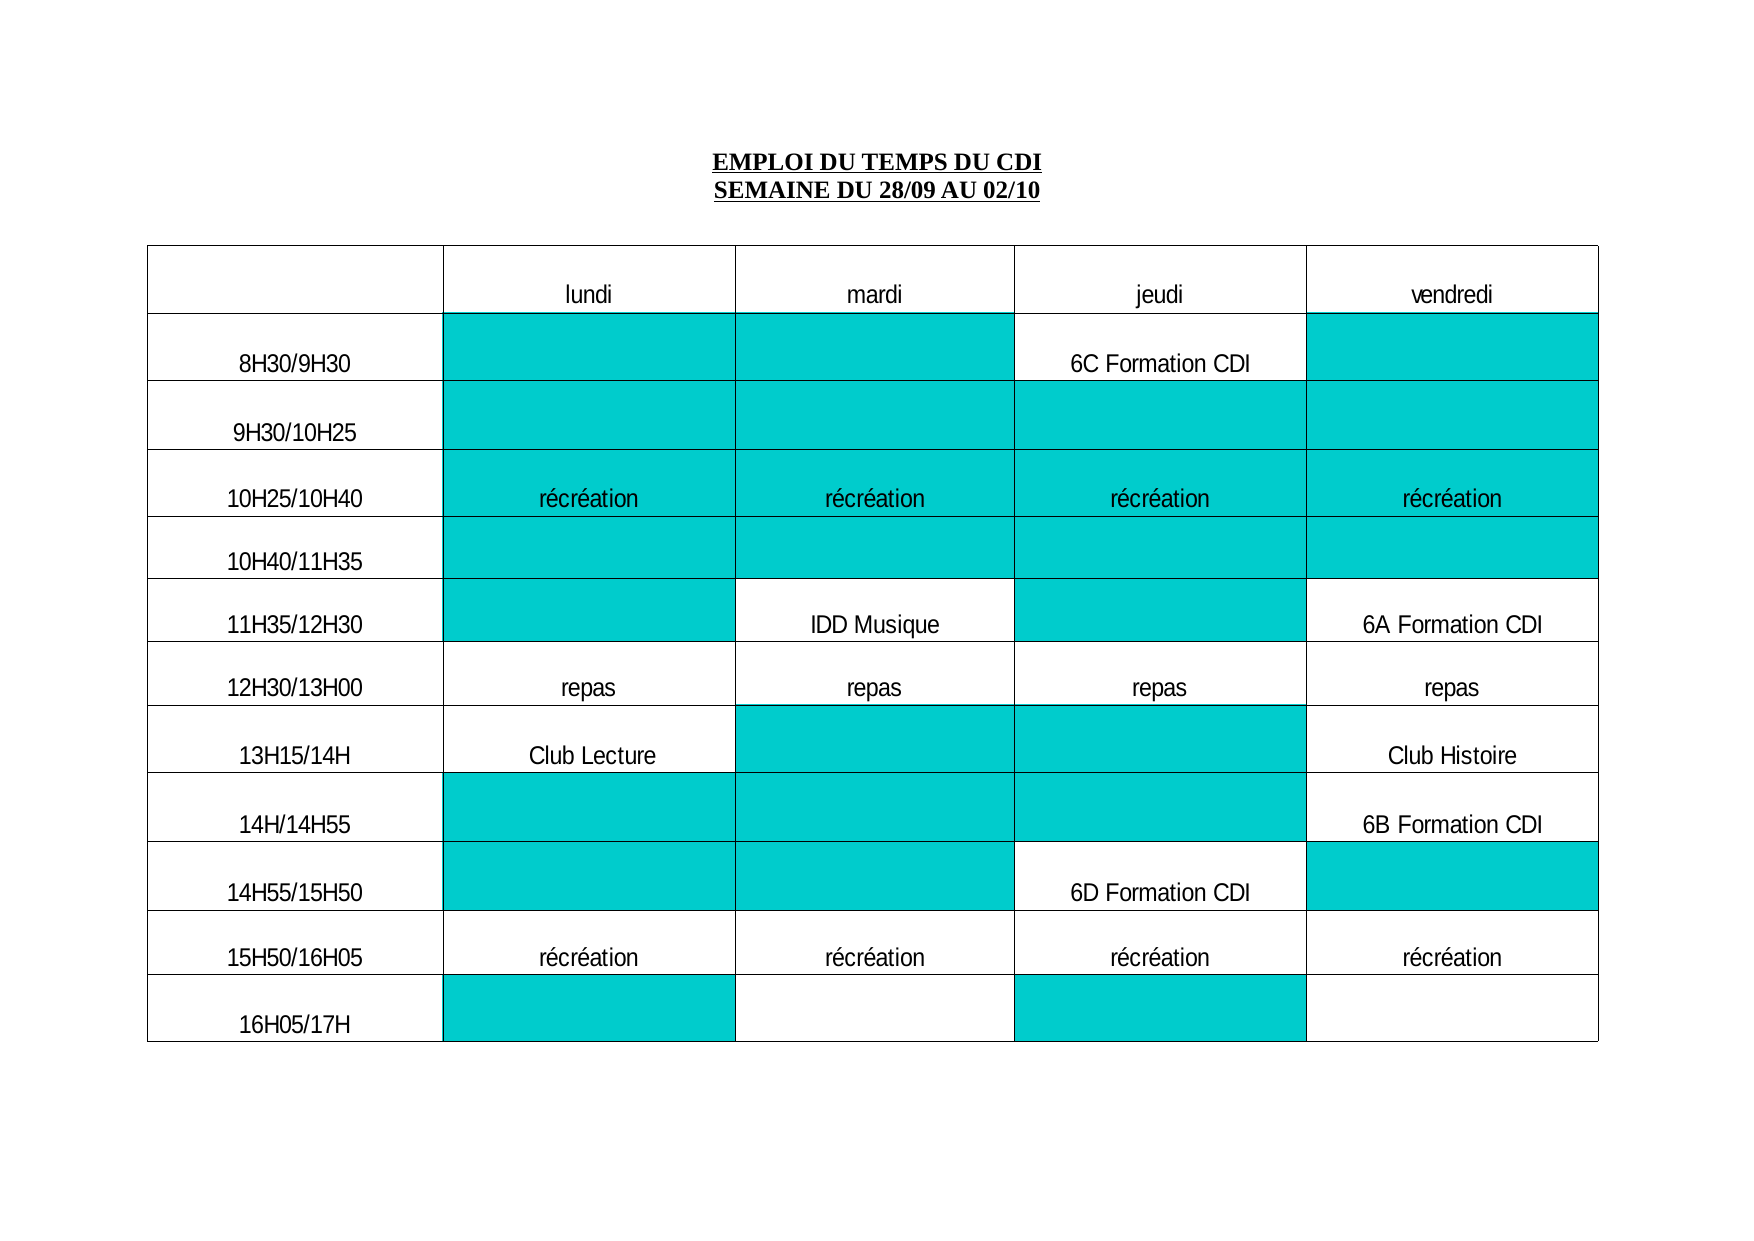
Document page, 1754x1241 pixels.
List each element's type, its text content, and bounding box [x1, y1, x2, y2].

text EMPLOI DU TEMPS DU CDI [118, 147, 1636, 176]
text SEMAINE DU 28/09 AU 02/10 [118, 176, 1636, 204]
